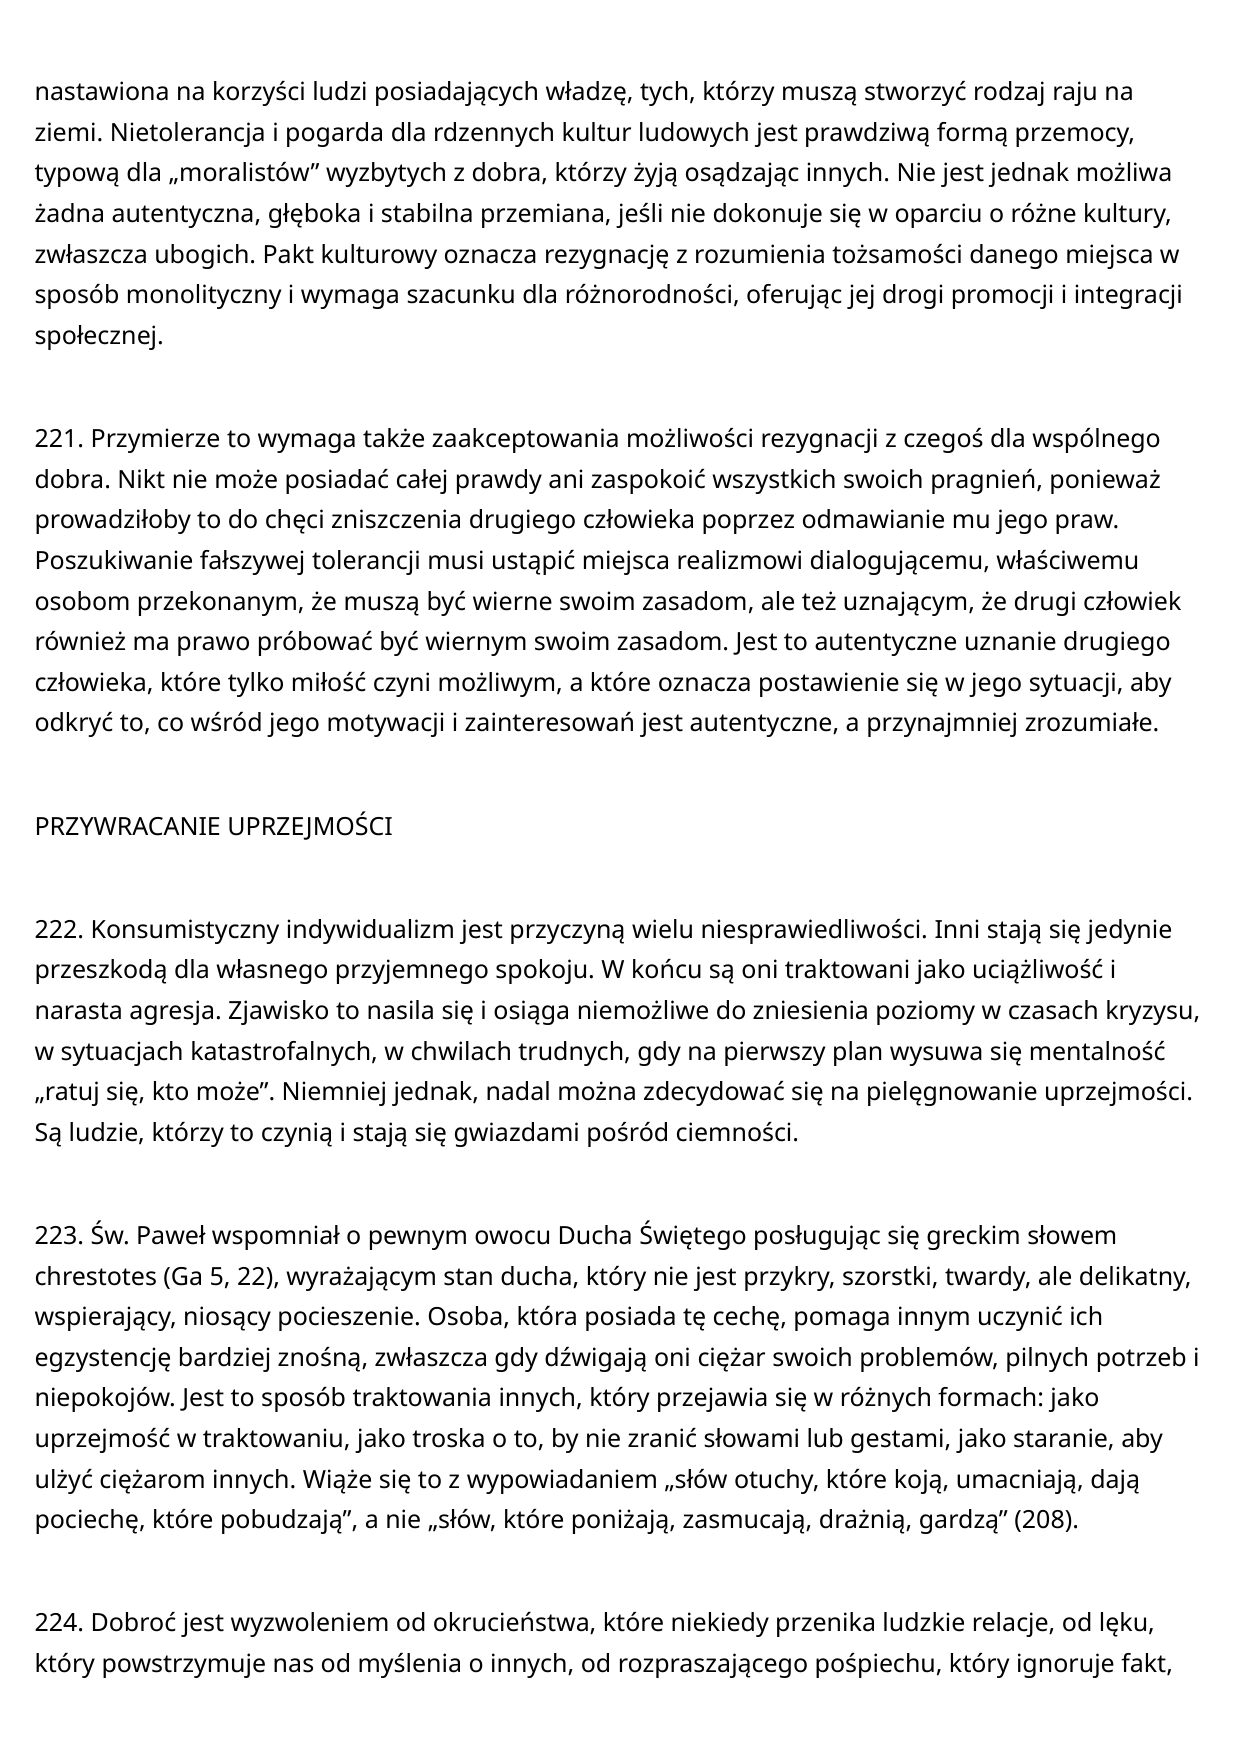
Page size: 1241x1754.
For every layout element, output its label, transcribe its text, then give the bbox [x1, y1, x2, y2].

text nastawiona na korzyści ludzi posiadających władzę, tych, którzy muszą stworzyć rodzaj raju na ziemi. Nietolerancja i pogarda dla rdzennych kultur ludowych jest prawdziwą formą przemocy, typową dla „moralistów” wyzbytych z dobra, którzy żyją osądzając innych. Nie jest jednak możliwa żadna autentyczna, głęboka i stabilna przemiana, jeśli nie dokonuje się w oparciu o różne kultury, zwłaszcza ubogich. Pakt kulturowy oznacza rezygnację z rozumienia tożsamości danego miejsca w sposób monolityczny i wymaga szacunku dla różnorodności, oferując jej drogi promocji i integracji społecznej. [34, 67, 1203, 352]
text 223. Św. Paweł wspomniał o pewnym owocu Ducha Świętego posługując się greckim słowem chrestotes (Ga 5, 22), wyrażającym stan ducha, który nie jest przykry, szorstki, twardy, ale delikatny, wspierający, niosący pocieszenie. Osoba, która posiada tę cechę, pomaga innym uczynić ich egzystencję bardziej znośną, zwłaszcza gdy dźwigają oni ciężar swoich problemów, pilnych potrzeb i niepokojów. Jest to sposób traktowania innych, który przejawia się w różnych formach: jako uprzejmość w traktowaniu, jako troska o to, by nie zranić słowami lub gestami, jako staranie, aby ulżyć ciężarom innych. Wiąże się to z wypowiadaniem „słów otuchy, które koją, umacniają, dają pociechę, które pobudzają”, a nie „słów, które poniżają, zasmucają, drażnią, gardzą” (208). [34, 1211, 1203, 1536]
text PRZYWRACANIE UPRZEJMOŚCI [34, 802, 1203, 842]
text 224. Dobroć jest wyzwoleniem od okrucieństwa, które niekiedy przenika ludzkie relacje, od lęku, który powstrzymuje nas od myślenia o innych, od rozpraszającego pośpiechu, który ignoruje fakt, [34, 1598, 1203, 1680]
text 222. Konsumistyczny indywidualizm jest przyczyną wielu niesprawiedliwości. Inni stają się jedynie przeszkodą dla własnego przyjemnego spokoju. W końcu są oni traktowani jako uciążliwość i narasta agresja. Zjawisko to nasila się i osiąga niemożliwe do zniesienia poziomy w czasach kryzysu, w sytuacjach katastrofalnych, w chwilach trudnych, gdy na pierwszy plan wysuwa się mentalność „ratuj się, kto może”. Niemniej jednak, nadal można zdecydować się na pielęgnowanie uprzejmości. Są ludzie, którzy to czynią i stają się gwiazdami pośród ciemności. [34, 905, 1203, 1148]
text 221. Przymierze to wymaga także zaakceptowania możliwości rezygnacji z czegoś dla wspólnego dobra. Nikt nie może posiadać całej prawdy ani zaspokoić wszystkich swoich pragnień, ponieważ prowadziłoby to do chęci zniszczenia drugiego człowieka poprzez odmawianie mu jego praw. Poszukiwanie fałszywej tolerancji musi ustąpić miejsca realizmowi dialogującemu, właściwemu osobom przekonanym, że muszą być wierne swoim zasadom, ale też uznającym, że drugi człowiek również ma prawo próbować być wiernym swoim zasadom. Jest to autentyczne uznanie drugiego człowieka, które tylko miłość czyni możliwym, a które oznacza postawienie się w jego sytuacji, aby odkryć to, co wśród jego motywacji i zainteresowań jest autentyczne, a przynajmniej zrozumiałe. [34, 414, 1203, 739]
